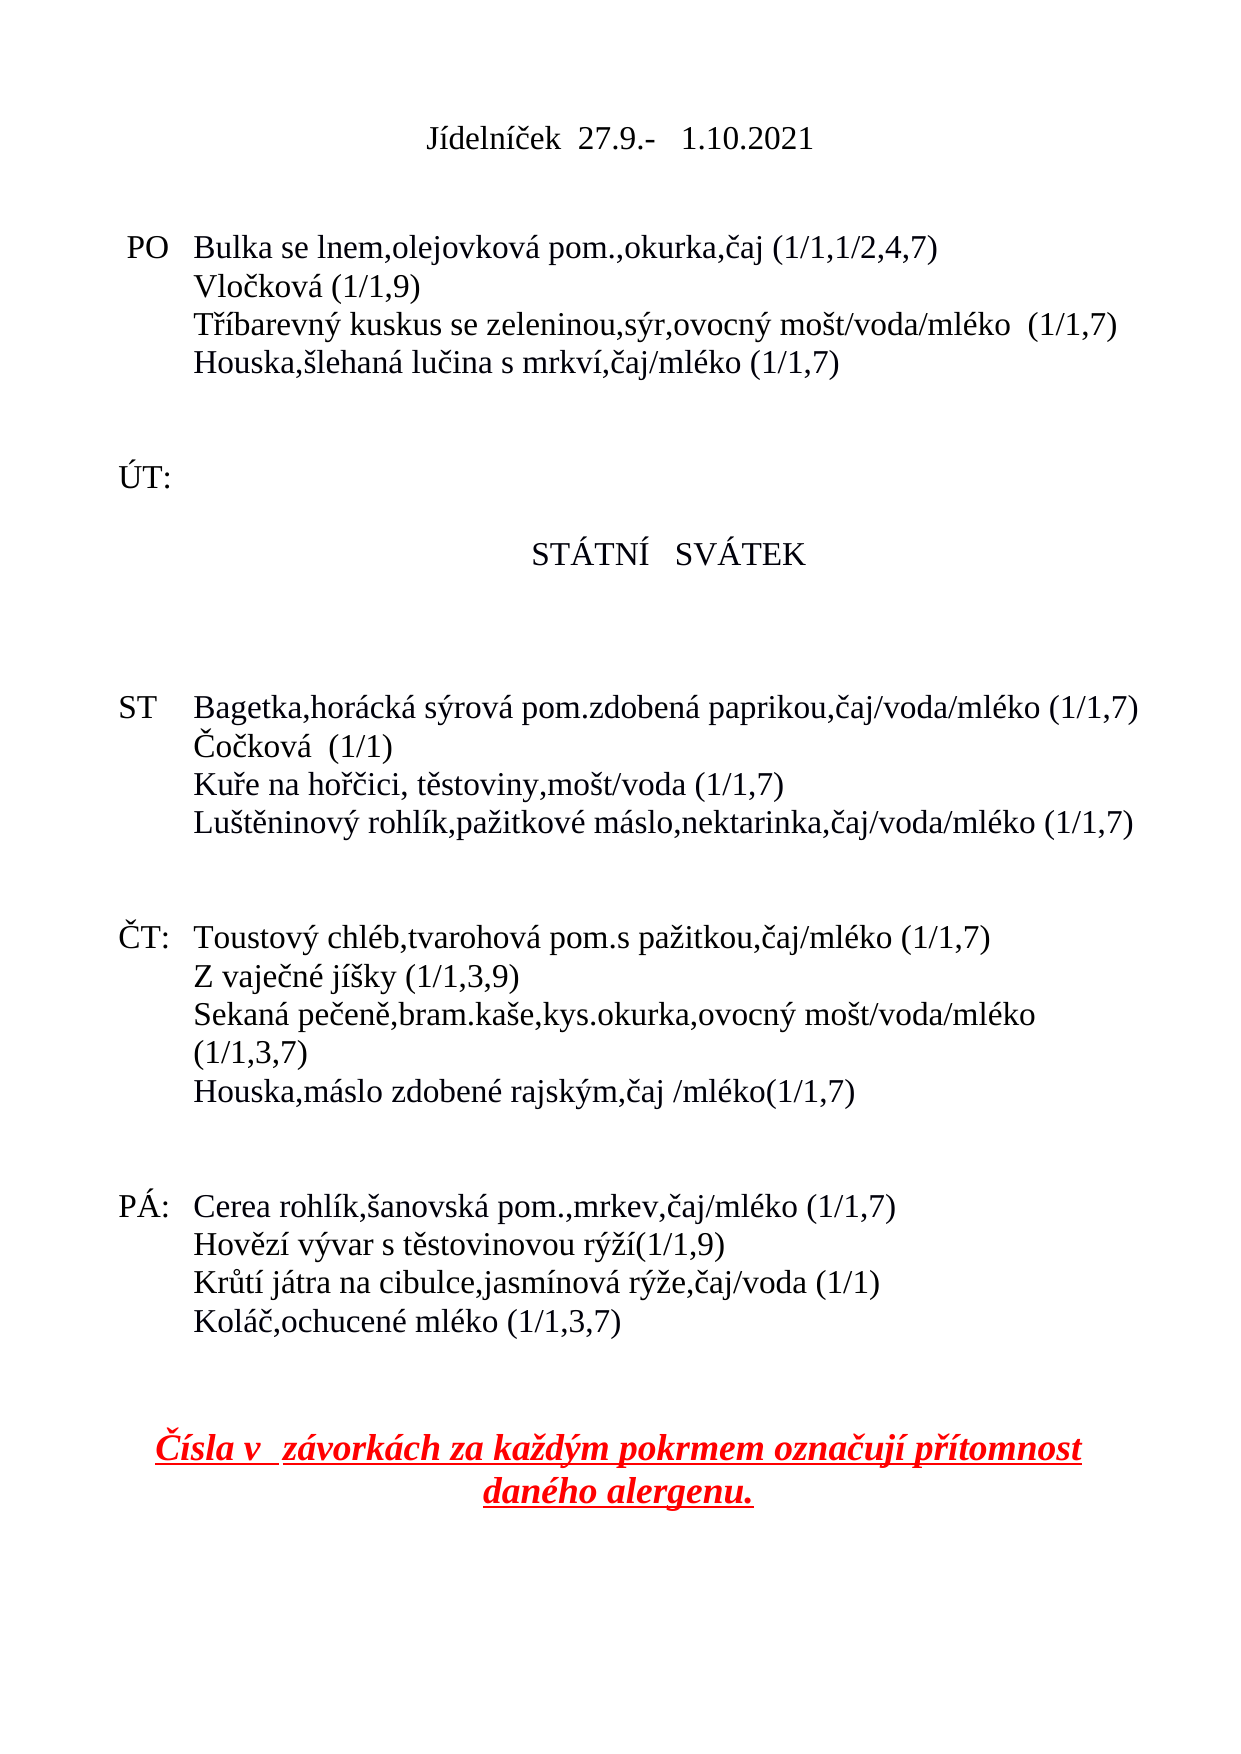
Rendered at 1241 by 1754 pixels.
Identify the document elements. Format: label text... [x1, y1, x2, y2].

table_cell [111, 1263, 186, 1301]
table_cell Luštěninový rohlík,pažitkové máslo,nektarinka,čaj/voda/mléko (1/1,7) [186, 803, 1151, 841]
table_cell [186, 496, 1151, 534]
table_cell Krůtí játra na cibulce,jasmínová rýže,čaj/voda (1/1) [186, 1263, 1151, 1301]
table_cell [186, 611, 1151, 687]
table_cell Tříbarevný kuskus se zeleninou,sýr,ovocný mošt/voda/mléko (1/1,7) [186, 304, 1151, 342]
table_cell ST [111, 688, 186, 726]
table_cell [111, 1109, 186, 1186]
text Jídelníček 27.9.- 1.10.2021 [118, 118, 1122, 156]
table_cell Kuře na hořčici, těstoviny,mošt/voda (1/1,7) [186, 764, 1151, 802]
table_cell Bagetka,horácká sýrová pom.zdobená paprikou,čaj/voda/mléko (1/1,7) [186, 688, 1151, 726]
table_cell PÁ: [111, 1186, 186, 1224]
text Čísla v závorkách za každým pokrmem označují přítomnost daného alergenu. [118, 1425, 1122, 1512]
table_cell [111, 764, 186, 802]
table_cell [111, 1301, 186, 1339]
table_cell Houska,máslo zdobené rajským,čaj /mléko(1/1,7) [186, 1071, 1151, 1109]
table_header PO [111, 228, 186, 381]
table_cell [186, 381, 1151, 457]
table_cell STÁTNÍ SVÁTEK [186, 534, 1151, 572]
table_cell [111, 803, 186, 841]
table_cell Hovězí vývar s těstovinovou rýží(1/1,9) [186, 1224, 1151, 1262]
table_cell Koláč,ochucené mléko (1/1,3,7) [186, 1301, 1151, 1339]
table_cell [111, 1071, 186, 1109]
table_header Bulka se lnem,olejovková pom.,okurka,čaj (1/1,1/2,4,7) [186, 228, 1151, 266]
table_cell [111, 956, 186, 994]
table_cell [111, 573, 186, 611]
table_cell Vločková (1/1,9) [186, 266, 1151, 304]
table_cell Toustový chléb,tvarohová pom.s pažitkou,čaj/mléko (1/1,7) [186, 918, 1151, 956]
table_cell [111, 841, 186, 917]
table_cell Čočková (1/1) [186, 726, 1151, 764]
table_cell [111, 534, 186, 572]
table_cell [186, 841, 1151, 917]
table_cell [111, 381, 186, 457]
table_cell Cerea rohlík,šanovská pom.,mrkev,čaj/mléko (1/1,7) [186, 1186, 1151, 1224]
table_cell [186, 1109, 1151, 1186]
table_cell [186, 458, 1151, 496]
table_cell [111, 994, 186, 1071]
table_cell [111, 611, 186, 687]
table_cell [111, 1224, 186, 1262]
table_cell ÚT: [111, 458, 186, 496]
table_cell [111, 726, 186, 764]
table_cell [186, 573, 1151, 611]
table_cell Z vaječné jíšky (1/1,3,9) [186, 956, 1151, 994]
table_cell ČT: [111, 918, 186, 956]
table_cell [111, 496, 186, 534]
table_cell Sekaná pečeně,bram.kaše,kys.okurka,ovocný mošt/voda/mléko (1/1,3,7) [186, 994, 1151, 1071]
table_cell Houska,šlehaná lučina s mrkví,čaj/mléko (1/1,7) [186, 343, 1151, 381]
